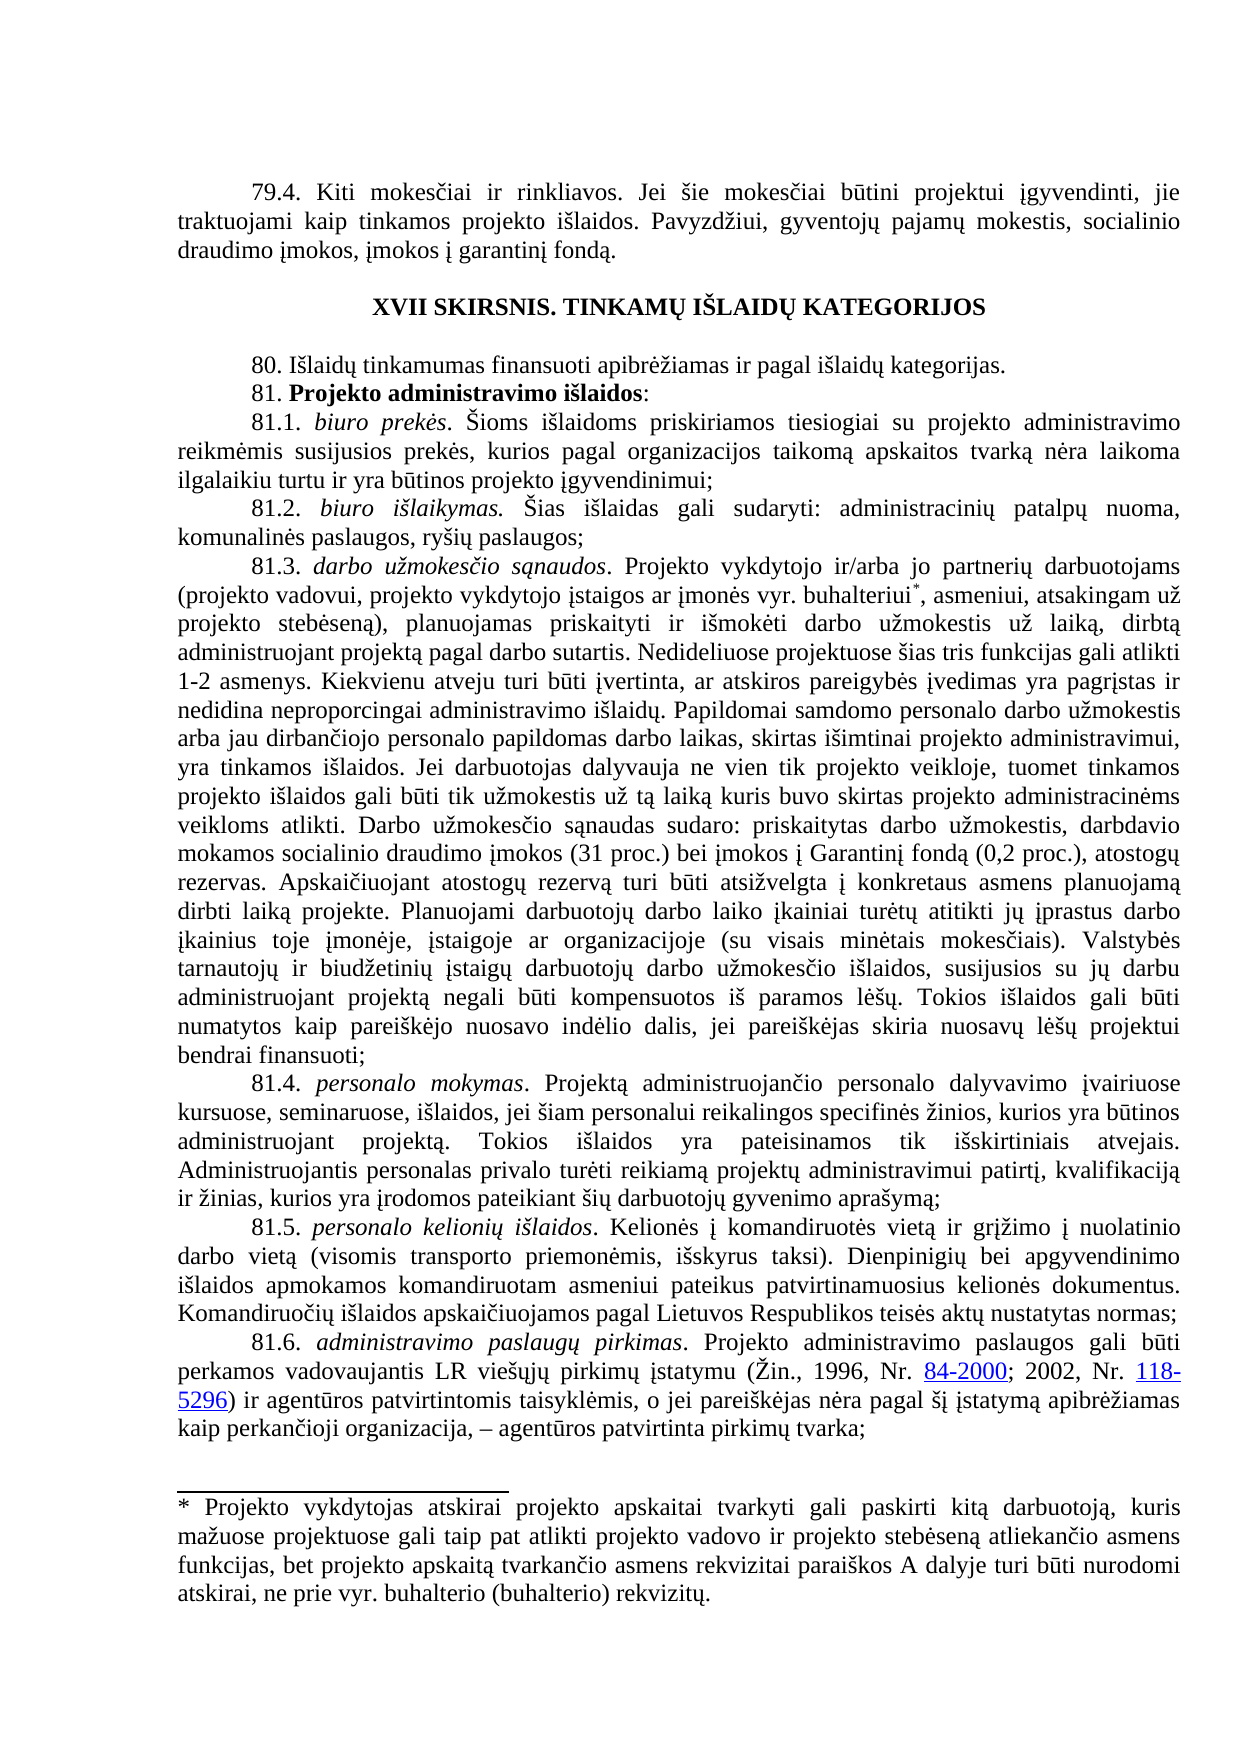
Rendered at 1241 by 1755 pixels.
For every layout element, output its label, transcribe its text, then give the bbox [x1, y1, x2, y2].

text 80. Išlaidų tinkamumas finansuoti apibrėžiamas ir pagal išlaidų kategorijas. [177, 350, 1181, 378]
text 81.3. darbo užmokesčio sąnaudos. Projekto vykdytojo ir/arba jo partnerių darbuotojams (projekto vadovui, projekto vykdytojo įstaigos ar įmonės vyr. buhalteriui, asmeniui, atsakingam už projekto stebėseną), planuojamas priskaityti ir išmokėti darbo užmokestis už laiką, dirbtą administruojant projektą pagal darbo sutartis. Nedideliuose projektuose šias tris funkcijas gali atlikti 1-2 asmenys. Kiekvienu atveju turi būti įvertinta, ar atskiros pareigybės įvedimas yra pagrįstas ir nedidina neproporcingai administravimo išlaidų. Papildomai samdomo personalo darbo užmokestis arba jau dirbančiojo personalo papildomas darbo laikas, skirtas išimtinai projekto administravimui, yra tinkamos išlaidos. Jei darbuotojas dalyvauja ne vien tik projekto veikloje, tuomet tinkamos projekto išlaidos gali būti tik užmokestis už tą laiką kuris buvo skirtas projekto administracinėms veikloms atlikti. Darbo užmokesčio sąnaudas sudaro: priskaitytas darbo užmokestis, darbdavio mokamos socialinio draudimo įmokos (31 proc.) bei įmokos į Garantinį fondą (0,2 proc.), atostogų rezervas. Apskaičiuojant atostogų rezervą turi būti atsižvelgta į konkretaus asmens planuojamą dirbti laiką projekte. Planuojami darbuotojų darbo laiko įkainiai turėtų atitikti jų įprastus darbo įkainius toje įmonėje, įstaigoje ar organizacijoje (su visais minėtais mokesčiais). Valstybės tarnautojų ir biudžetinių įstaigų darbuotojų darbo užmokesčio išlaidos, susijusios su jų darbu administruojant projektą negali būti kompensuotos iš paramos lėšų. Tokios išlaidos gali būti numatytos kaip pareiškėjo nuosavo indėlio dalis, jei pareiškėjas skiria nuosavų lėšų projektui bendrai finansuoti; [177, 551, 1181, 1068]
text 81.5. personalo kelionių išlaidos. Kelionės į komandiruotės vietą ir grįžimo į nuolatinio darbo vietą (visomis transporto priemonėmis, išskyrus taksi). Dienpinigių bei apgyvendinimo išlaidos apmokamos komandiruotam asmeniui pateikus patvirtinamuosius kelionės dokumentus. Komandiruočių išlaidos apskaičiuojamos pagal Lietuvos Respublikos teisės aktų nustatytas normas; [177, 1212, 1181, 1327]
text 81.6. administravimo paslaugų pirkimas. Projekto administravimo paslaugos gali būti perkamos vadovaujantis LR viešųjų pirkimų įstatymu (Žin., 1996, Nr. 84-2000; 2002, Nr. 118-5296) ir agentūros patvirtintomis taisyklėmis, o jei pareiškėjas nėra pagal šį įstatymą apibrėžiamas kaip perkančioji organizacija, – agentūros patvirtinta pirkimų tvarka; [177, 1327, 1181, 1442]
text XVII SKIRSNIS. TINKAMŲ IŠLAIDŲ KATEGORIJOS [177, 292, 1181, 321]
text 81.1. biuro prekės. Šioms išlaidoms priskiriamos tiesiogiai su projekto administravimo reikmėmis susijusios prekės, kurios pagal organizacijos taikomą apskaitos tvarką nėra laikoma ilgalaikiu turtu ir yra būtinos projekto įgyvendinimui; [177, 407, 1181, 493]
text Projekto vykdytojas atskirai projekto apskaitai tvarkyti gali paskirti kitą darbuotoją, kuris mažuose projektuose gali taip pat atlikti projekto vadovo ir projekto stebėseną atliekančio asmens funkcijas, bet projekto apskaitą tvarkančio asmens rekvizitai paraiškos A dalyje turi būti nurodomi atskirai, ne prie vyr. buhalterio (buhalterio) rekvizitų. [177, 1492, 1181, 1607]
text 79.4. Kiti mokesčiai ir rinkliavos. Jei šie mokesčiai būtini projektui įgyvendinti, jie traktuojami kaip tinkamos projekto išlaidos. Pavyzdžiui, gyventojų pajamų mokestis, socialinio draudimo įmokos, įmokos į garantinį fondą. [177, 177, 1181, 263]
text 81.2. biuro išlaikymas. Šias išlaidas gali sudaryti: administracinių patalpų nuoma, komunalinės paslaugos, ryšių paslaugos; [177, 493, 1181, 551]
text 81.4. personalo mokymas. Projektą administruojančio personalo dalyvavimo įvairiuose kursuose, seminaruose, išlaidos, jei šiam personalui reikalingos specifinės žinios, kurios yra būtinos administruojant projektą. Tokios išlaidos yra pateisinamos tik išskirtiniais atvejais. Administruojantis personalas privalo turėti reikiamą projektų administravimui patirtį, kvalifikaciją ir žinias, kurios yra įrodomos pateikiant šių darbuotojų gyvenimo aprašymą; [177, 1068, 1181, 1212]
text 81. Projekto administravimo išlaidos: [177, 378, 1181, 407]
